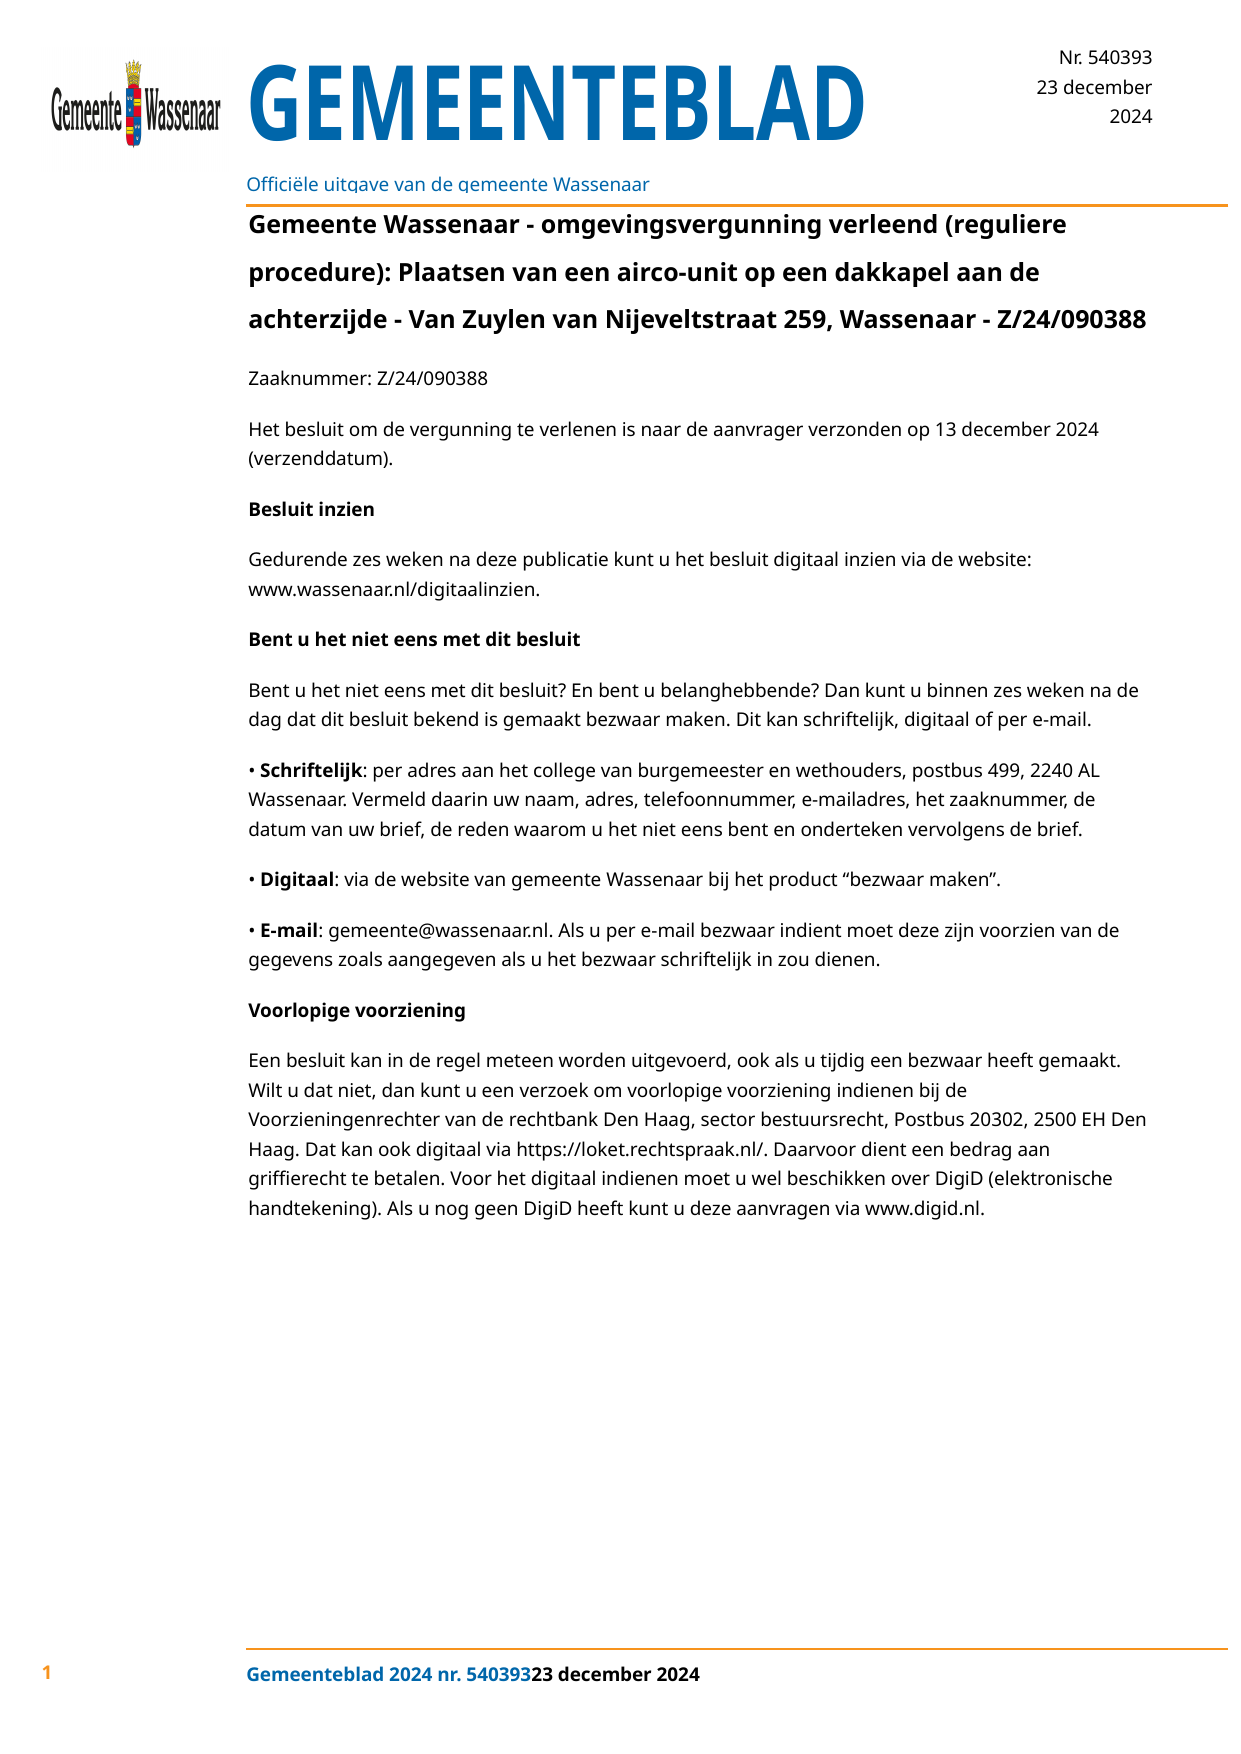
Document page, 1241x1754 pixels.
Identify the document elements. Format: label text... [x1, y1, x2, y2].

text Bent u het niet eens met dit besluit [248, 626, 1152, 652]
text Een besluit kan in de regel meteen worden uitgevoerd, ook als u tijdig een bezwaar heeft gemaakt. Wilt u dat niet, dan kunt u een verzoek om voorlopige voorziening indienen bij de Voorzieningenrechter van de rechtbank Den Haag, sector bestuursrecht, Postbus 20302, 2500 EH Den Haag. Dat kan ook digitaal via https://loket.rechtspraak.nl/. Daarvoor dient een bedrag aan griffierecht te betalen. Voor het digitaal indienen moet u wel beschikken over DigiD (elektronische handtekening). Als u nog geen DigiD heeft kunt u deze aanvragen via www.digid.nl. [248, 1047, 1152, 1221]
picture [41, 47, 231, 172]
text • Digitaal: via de website van gemeente Wassenaar bij het product “bezwaar maken”. [248, 866, 1152, 892]
text Het besluit om de vergunning te verlenen is naar de aanvrager verzonden op 13 december 2024 (verzenddatum). [248, 416, 1152, 471]
text Gemeente Wassenaar - omgevingsvergunning verleend (reguliere procedure): Plaatsen van een airco-unit op een dakkapel aan de achterzijde - Van Zuylen van Nijeveltstraat 259, Wassenaar - Z/24/090388 [248, 207, 1152, 336]
text Zaaknummer: Z/24/090388 [248, 366, 1152, 391]
text Gedurende zes weken na deze publicatie kunt u het besluit digitaal inzien via de website: www.wassenaar.nl/digitaalinzien. [248, 546, 1152, 602]
text Voorlopige voorziening [248, 997, 1152, 1022]
text • Schriftelijk: per adres aan het college van burgemeester en wethouders, postbus 499, 2240 AL Wassenaar. Vermeld daarin uw naam, adres, telefoonnummer, e-mailadres, het zaaknummer, de datum van uw brief, de reden waarom u het niet eens bent en onderteken vervolgens de brief. [248, 757, 1152, 842]
text Besluit inzien [248, 496, 1152, 522]
text • E-mail: gemeente@wassenaar.nl. Als u per e-mail bezwaar indient moet deze zijn voorzien van de gegevens zoals aangegeven als u het bezwaar schriftelijk in zou dienen. [248, 917, 1152, 972]
text Bent u het niet eens met dit besluit? En bent u belanghebbende? Dan kunt u binnen zes weken na de dag dat dit besluit bekend is gemaakt bezwaar maken. Dit kan schriftelijk, digitaal of per e-mail. [248, 677, 1152, 732]
